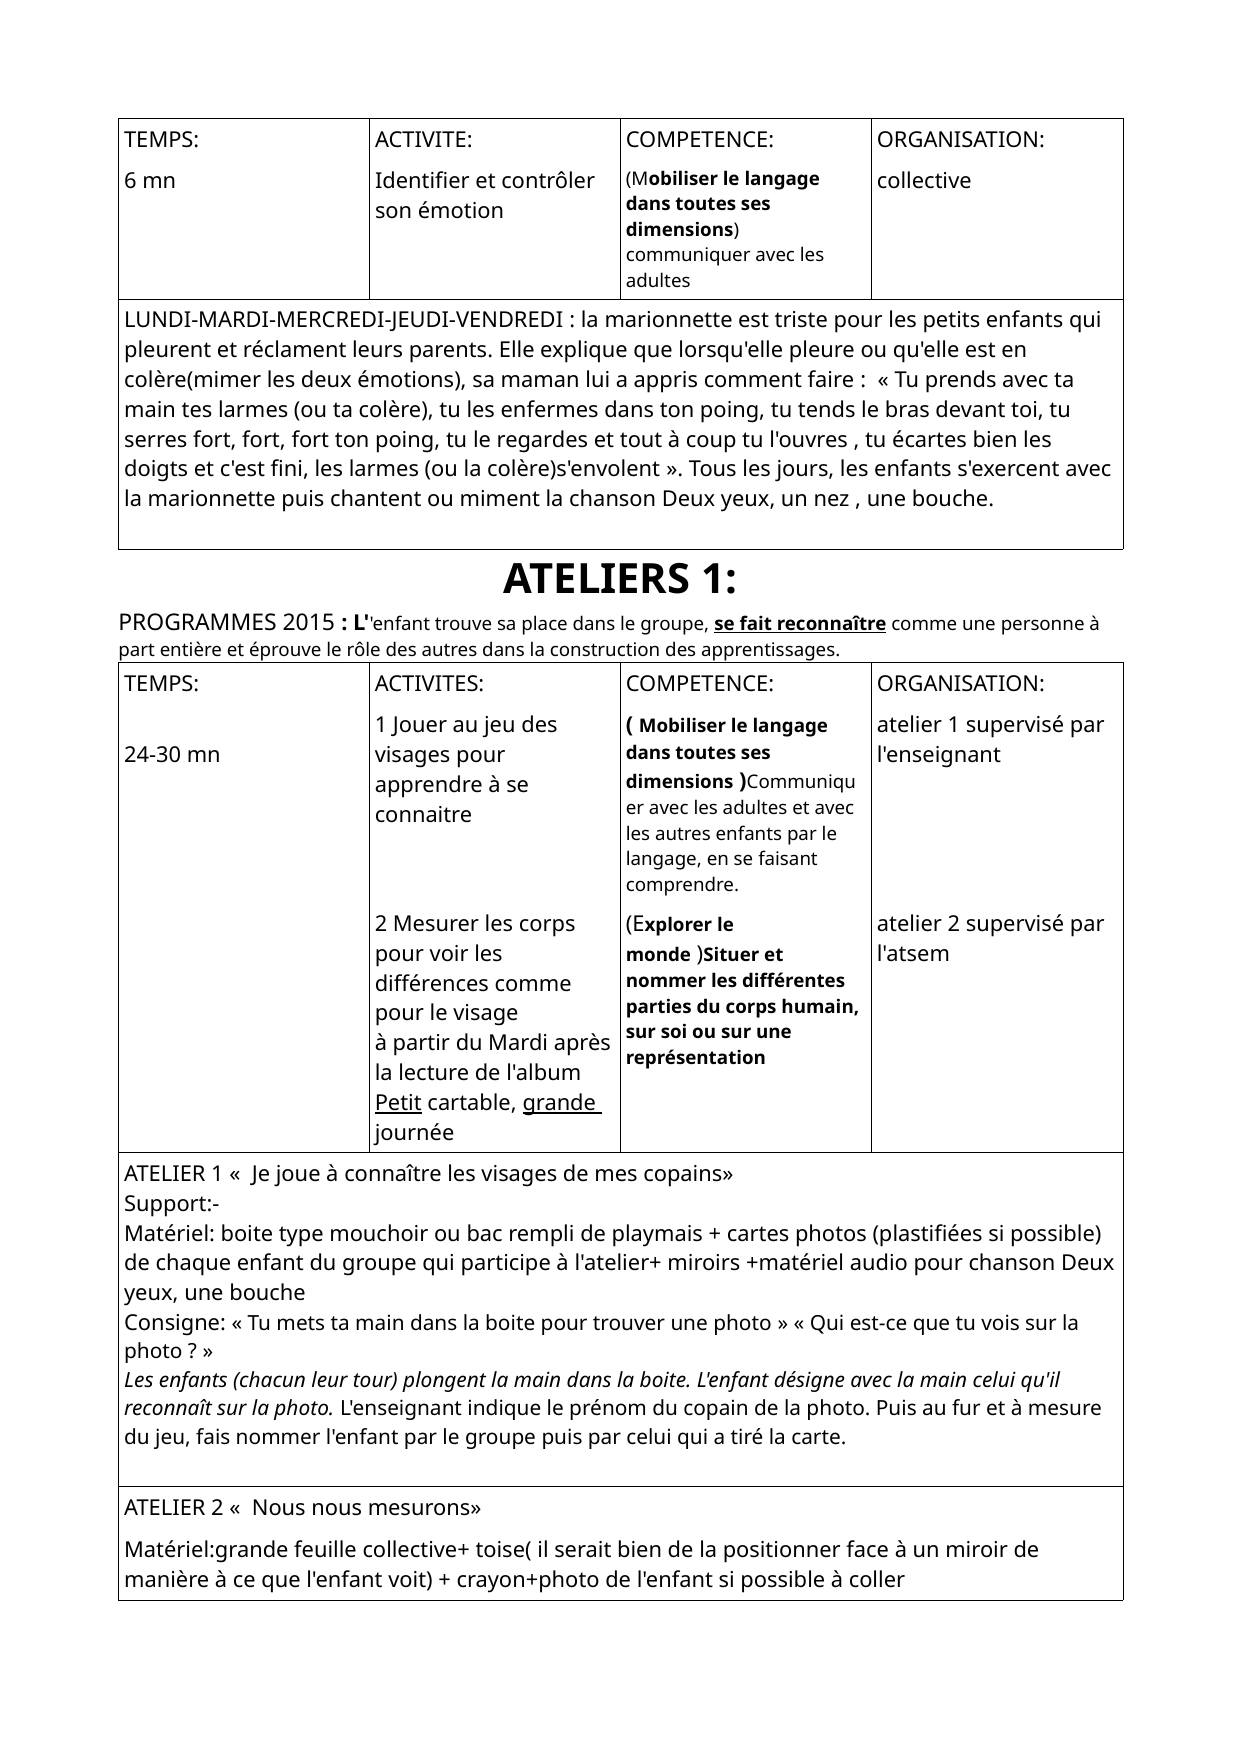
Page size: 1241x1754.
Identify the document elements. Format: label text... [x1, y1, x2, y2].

table_cell (Mobiliser le langage dans toutes ses dimensions) communiquer avec les adultes [621, 160, 871, 298]
table_cell collective [872, 160, 1123, 298]
table_header LUNDI-MARDI-MERCREDI-JEUDI-VENDREDI : la marionnette est triste pour les petits enfants qui pleurent et réclament leurs parents. Elle explique que lorsqu'elle pleure ou qu'elle est en colère(mimer les deux émotions), sa maman lui a appris comment faire : « Tu prends avec ta main tes larmes (ou ta colère), tu les enfermes dans ton poing, tu tends le bras devant toi, tu serres fort, fort, fort ton poing, tu le regardes et tout à coup tu l'ouvres , tu écartes bien les doigts et c'est fini, les larmes (ou la colère)s'envolent ». Tous les jours, les enfants s'exercent avec la marionnette puis chantent ou miment la chanson Deux yeux, un nez , une bouche. [119, 300, 1123, 548]
table_header ACTIVITES: [370, 663, 620, 703]
table_header ORGANISATION: [872, 663, 1123, 703]
table_cell Identifier et contrôler son émotion [370, 160, 620, 298]
table_header TEMPS: [119, 663, 369, 703]
table_cell (Explorer le monde )Situer et nommer les différentes parties du corps humain, sur soi ou sur une représentation [621, 902, 871, 1152]
table_header COMPETENCE: [621, 119, 871, 159]
table_cell 1 Jouer au jeu des visages pour apprendre à se connaitre [370, 704, 620, 902]
table_header ORGANISATION: [872, 119, 1123, 159]
table_cell [119, 902, 369, 1152]
table_cell ( Mobiliser le langage dans toutes ses dimensions )Communiquer avec les adultes et avec les autres enfants par le langage, en se faisant comprendre. [621, 704, 871, 902]
table_header COMPETENCE: [621, 663, 871, 703]
table_cell atelier 2 supervisé par l'atsem [872, 902, 1123, 1152]
table_cell 24-30 mn [119, 704, 369, 902]
text ATELIERS 1: [118, 550, 1122, 605]
table_header TEMPS: [119, 119, 369, 159]
table_header ATELIER 2 « Nous nous mesurons» Matériel:grande feuille collective+ toise( il serait bien de la positionner face à un miroir de manière à ce que l'enfant voit) + crayon+photo de l'enfant si possible à coller [119, 1487, 1123, 1599]
text PROGRAMMES 2015 : L''enfant trouve sa place dans le groupe, se fait reconnaître comme une personne à part entière et éprouve le rôle des autres dans la construction des apprentissages. [118, 605, 1122, 662]
table_cell 6 mn [119, 160, 369, 298]
table_cell atelier 1 supervisé par l'enseignant [872, 704, 1123, 902]
table_header ACTIVITE: [370, 119, 620, 159]
table_cell 2 Mesurer les corps pour voir les différences comme pour le visage à partir du Mardi après la lecture de l'album Petit cartable, grande journée [370, 902, 620, 1152]
table_header ATELIER 1 « Je joue à connaître les visages de mes copains» Support:- Matériel: boite type mouchoir ou bac rempli de playmais + cartes photos (plastifiées si possible) de chaque enfant du groupe qui participe à l'atelier+ miroirs +matériel audio pour chanson Deux yeux, une bouche Consigne: « Tu mets ta main dans la boite pour trouver une photo » « Qui est-ce que tu vois sur la photo ? » Les enfants (chacun leur tour) plongent la main dans la boite. L'enfant désigne avec la main celui qu'il reconnaît sur la photo. L'enseignant indique le prénom du copain de la photo. Puis au fur et à mesure du jeu, fais nommer l'enfant par le groupe puis par celui qui a tiré la carte. [119, 1153, 1123, 1486]
